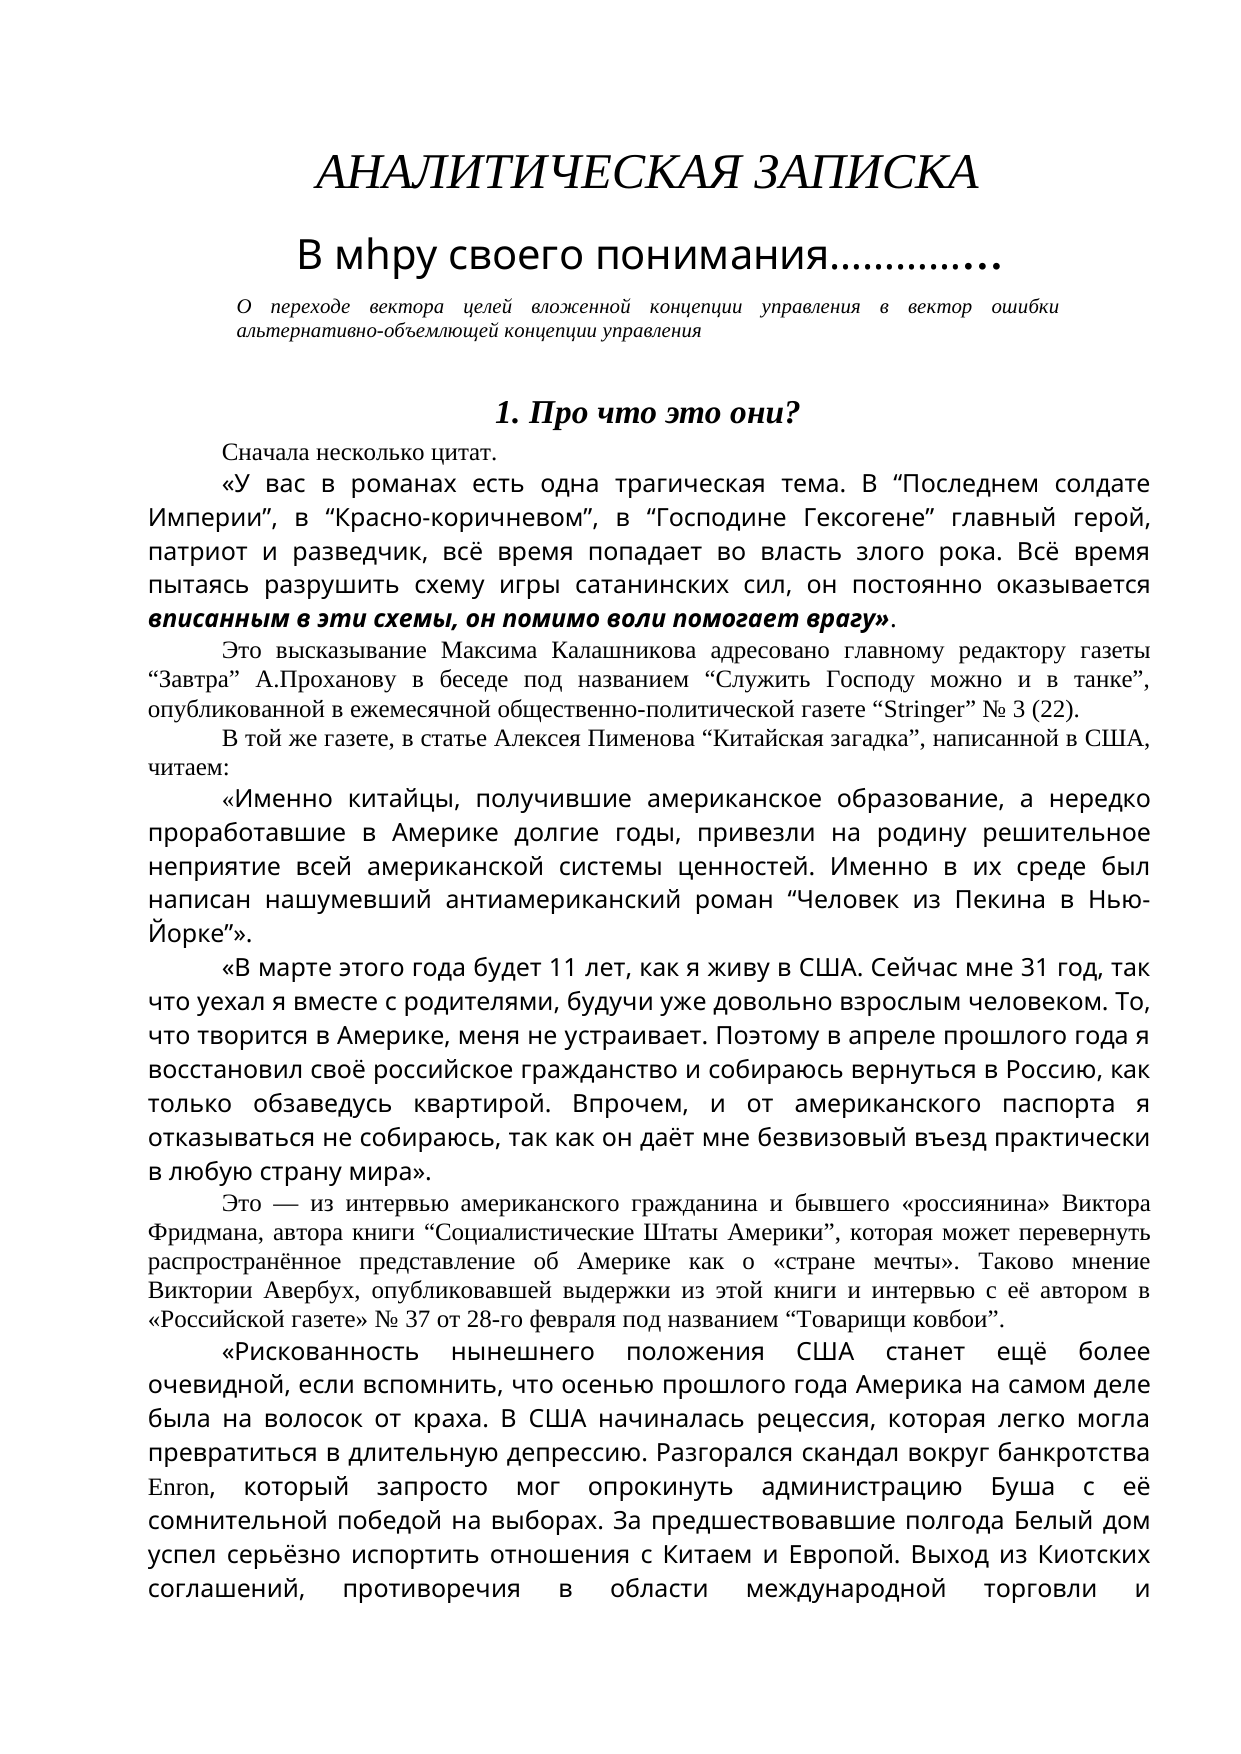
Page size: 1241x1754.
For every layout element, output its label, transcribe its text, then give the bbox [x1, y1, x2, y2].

text «В марте этого года будет 11 лет, как я живу в США. Сейчас мне 31 год, так что уехал я вместе с родителями, будучи уже довольно взрослым человеком. То, что творится в Америке, меня не устраивает. Поэтому в апреле прошлого года я восстановил своё российское гражданство и собираюсь вернуться в Россию, как только обзаведусь квартирой. Впрочем, и от американского паспорта я отказываться не собираюсь, так как он даёт мне безвизовый въезд практически в любую страну мира». [148, 950, 1152, 1188]
text «Рискованность нынешнего положения США станет ещё более очевидной, если вспомнить, что осенью прошлого года Америка на самом деле была на волосок от краха. В США начиналась рецессия, которая легко могла превратиться в длительную депрессию. Разгорался скандал вокруг банкротства Enron, который запросто мог опрокинуть администрацию Буша с её сомнительной победой на выборах. За предшествовавшие полгода Белый дом успел серьёзно испортить отношения с Китаем и Европой. Выход из Киотских соглашений, противоречия в области международной торговли и [148, 1333, 1152, 1605]
text В мhру своего понимания…………… [148, 225, 1152, 281]
text «У вас в романах есть одна трагическая тема. В “Последнем солдате Империи”, в “Красно-коричневом”, в “Господине Гексогене” главный герой, патриот и разведчик, всё время попадает во власть злого рока. Всё время пытаясь разрушить схему игры сатанинских сил, он постоянно оказывается вписанным в эти схемы, он помимо воли помогает врагу». [148, 466, 1152, 635]
subtitle 1. Про что это они? [148, 392, 1152, 430]
text Это — из интервью американского гражданина и бывшего «россиянина» Виктора Фридмана, автора книги “Социалистические Штаты Америки”, которая может перевернуть распространённое представление об Америке как о «стране мечты». Таково мнение Виктории Авербух, опубликовавшей выдержки из этой книги и интервью с её автором в «Российской газете» № 37 от 28-го февраля под названием “Товарищи ковбои”. [148, 1188, 1152, 1333]
text аналитическая записка [148, 142, 1152, 200]
text В той же газете, в статье Алексея Пименова “Китайская загадка”, написанной в США, читаем: [148, 722, 1152, 781]
text «Именно китайцы, получившие американское образование, а нередко проработавшие в Америке долгие годы, привезли на родину решительное неприятие всей американской системы ценностей. Именно в их среде был написан нашумевший антиамериканский роман “Человек из Пекина в Нью-Йорке”». [148, 781, 1152, 950]
text О переходе вектора целей вложенной концепции управления в вектор ошибки альтернативно-объемлющей концепции управления [236, 294, 1063, 342]
text Сначала несколько цитат. [148, 436, 1152, 466]
text Это высказывание Максима Калашникова адресовано главному редактору газеты “Завтра” А.Проханову в беседе под названием “Служить Господу можно и в танке”, опубликованной в ежемесячной общественно-политической газете “Stringer” № 3 (22). [148, 635, 1152, 722]
